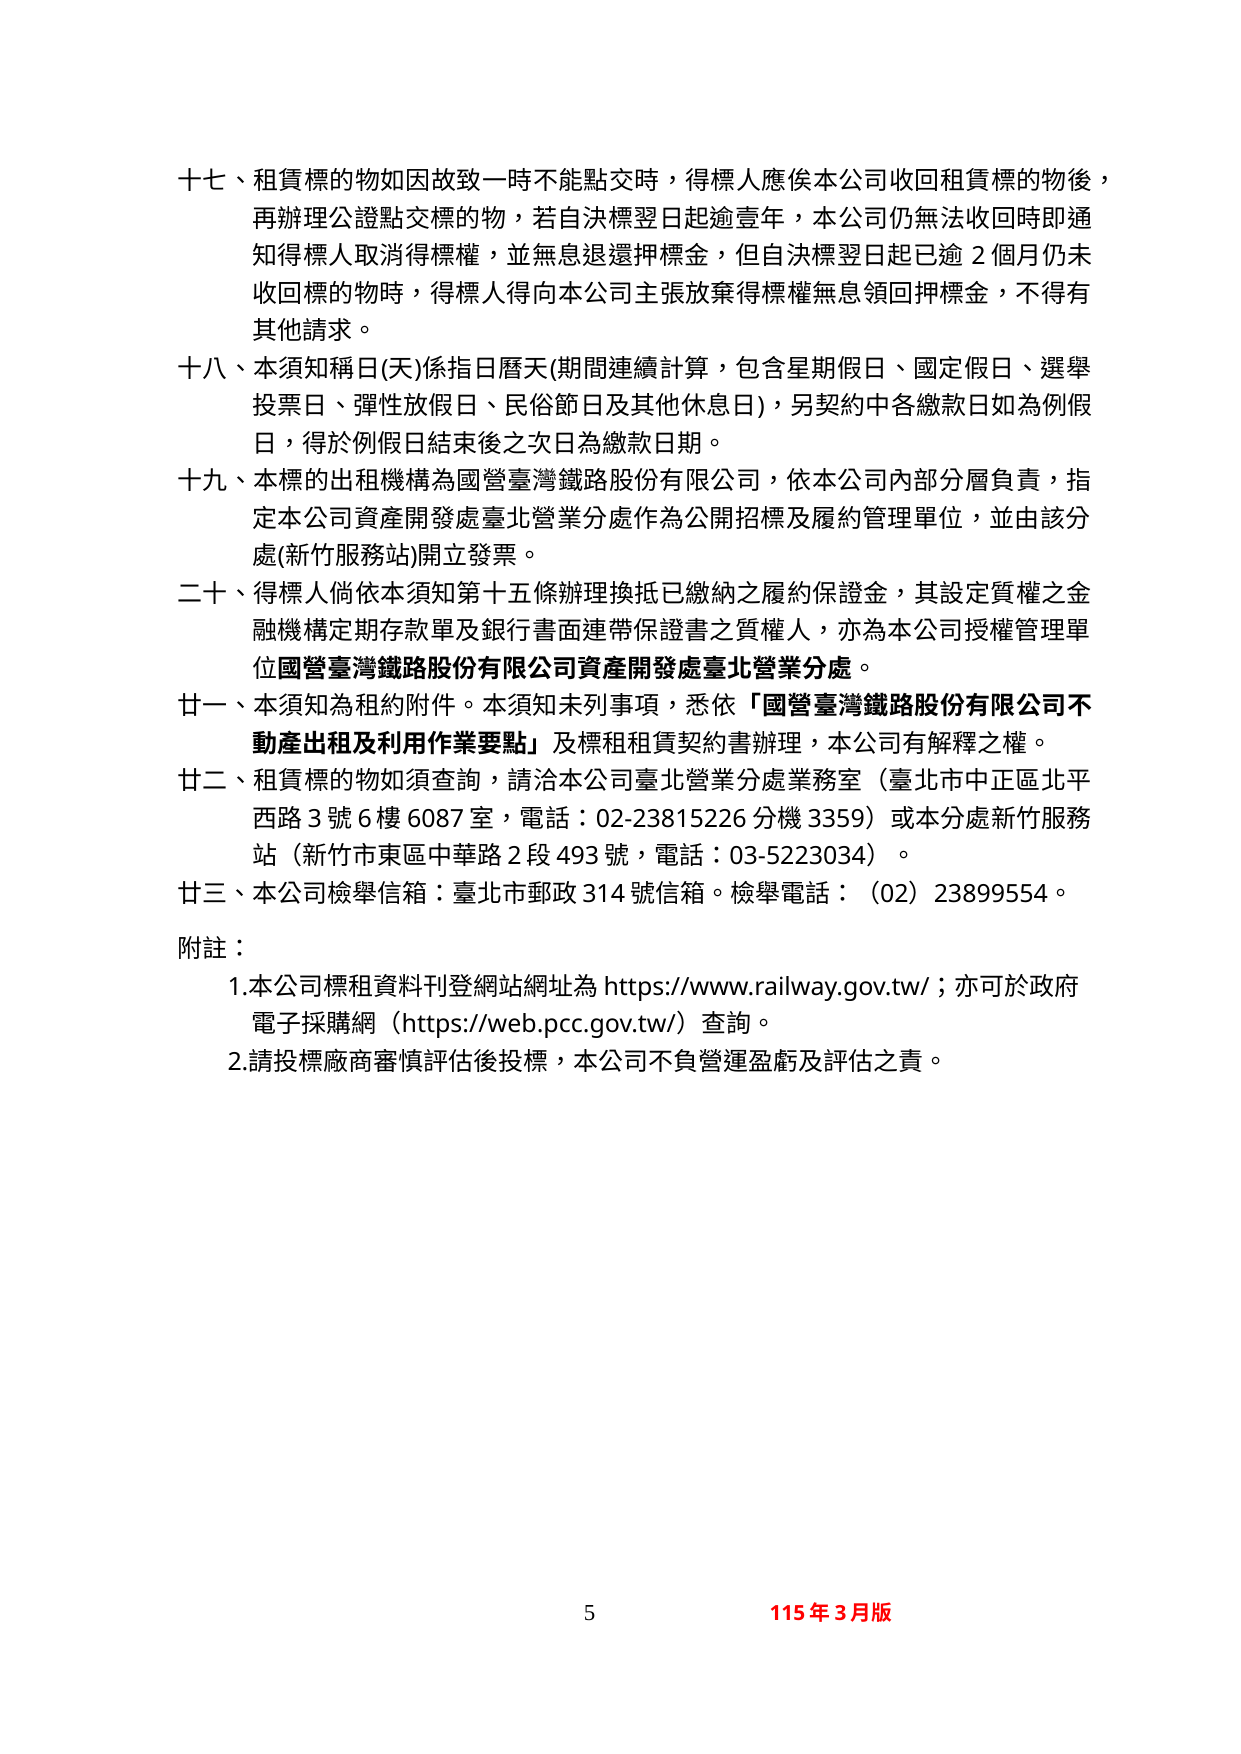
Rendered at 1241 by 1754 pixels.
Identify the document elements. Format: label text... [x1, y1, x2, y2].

text 廿三、本公司檢舉信箱：臺北市郵政314號信箱。檢舉電話：（02）23899554。 [177, 872, 1092, 909]
text 2.請投標廠商審慎評估後投標，本公司不負營運盈虧及評估之責。 [227, 1041, 1092, 1078]
text 廿一、本須知為租約附件。本須知未列事項，悉依「國營臺灣鐵路股份有限公司不動產出租及利用作業要點」及標租租賃契約書辦理，本公司有解釋之權。 [177, 684, 1092, 759]
text 十九、本標的出租機構為國營臺灣鐵路股份有限公司，依本公司內部分層負責，指定本公司資產開發處臺北營業分處作為公開招標及履約管理單位，並由該分處(新竹服務站)開立發票。 [177, 459, 1092, 572]
text 十八、本須知稱日(天)係指日曆天(期間連續計算，包含星期假日、國定假日、選舉投票日、彈性放假日、民俗節日及其他休息日)，另契約中各繳款日如為例假日，得於例假日結束後之次日為繳款日期。 [177, 347, 1092, 459]
text 1.本公司標租資料刊登網站網址為https://www.railway.gov.tw/；亦可於政府電子採購網（https://web.pcc.gov.tw/）查詢。 [227, 966, 1092, 1041]
text 附註： [177, 928, 1092, 966]
text 廿二、租賃標的物如須查詢，請洽本公司臺北營業分處業務室（臺北市中正區北平西路3號6樓6087室，電話：02-23815226分機3359）或本分處新竹服務站（新竹市東區中華路2段493號，電話：03-5223034）。 [177, 759, 1092, 872]
text 十七、租賃標的物如因故致一時不能點交時，得標人應俟本公司收回租賃標的物後，再辦理公證點交標的物，若自決標翌日起逾壹年，本公司仍無法收回時即通知得標人取消得標權，並無息退還押標金，但自決標翌日起已逾2個月仍未收回標的物時，得標人得向本公司主張放棄得標權無息領回押標金，不得有其他請求。 [177, 159, 1092, 347]
text 二十、得標人倘依本須知第十五條辦理換抵已繳納之履約保證金，其設定質權之金融機構定期存款單及銀行書面連帶保證書之質權人，亦為本公司授權管理單位國營臺灣鐵路股份有限公司資產開發處臺北營業分處。 [177, 572, 1092, 684]
